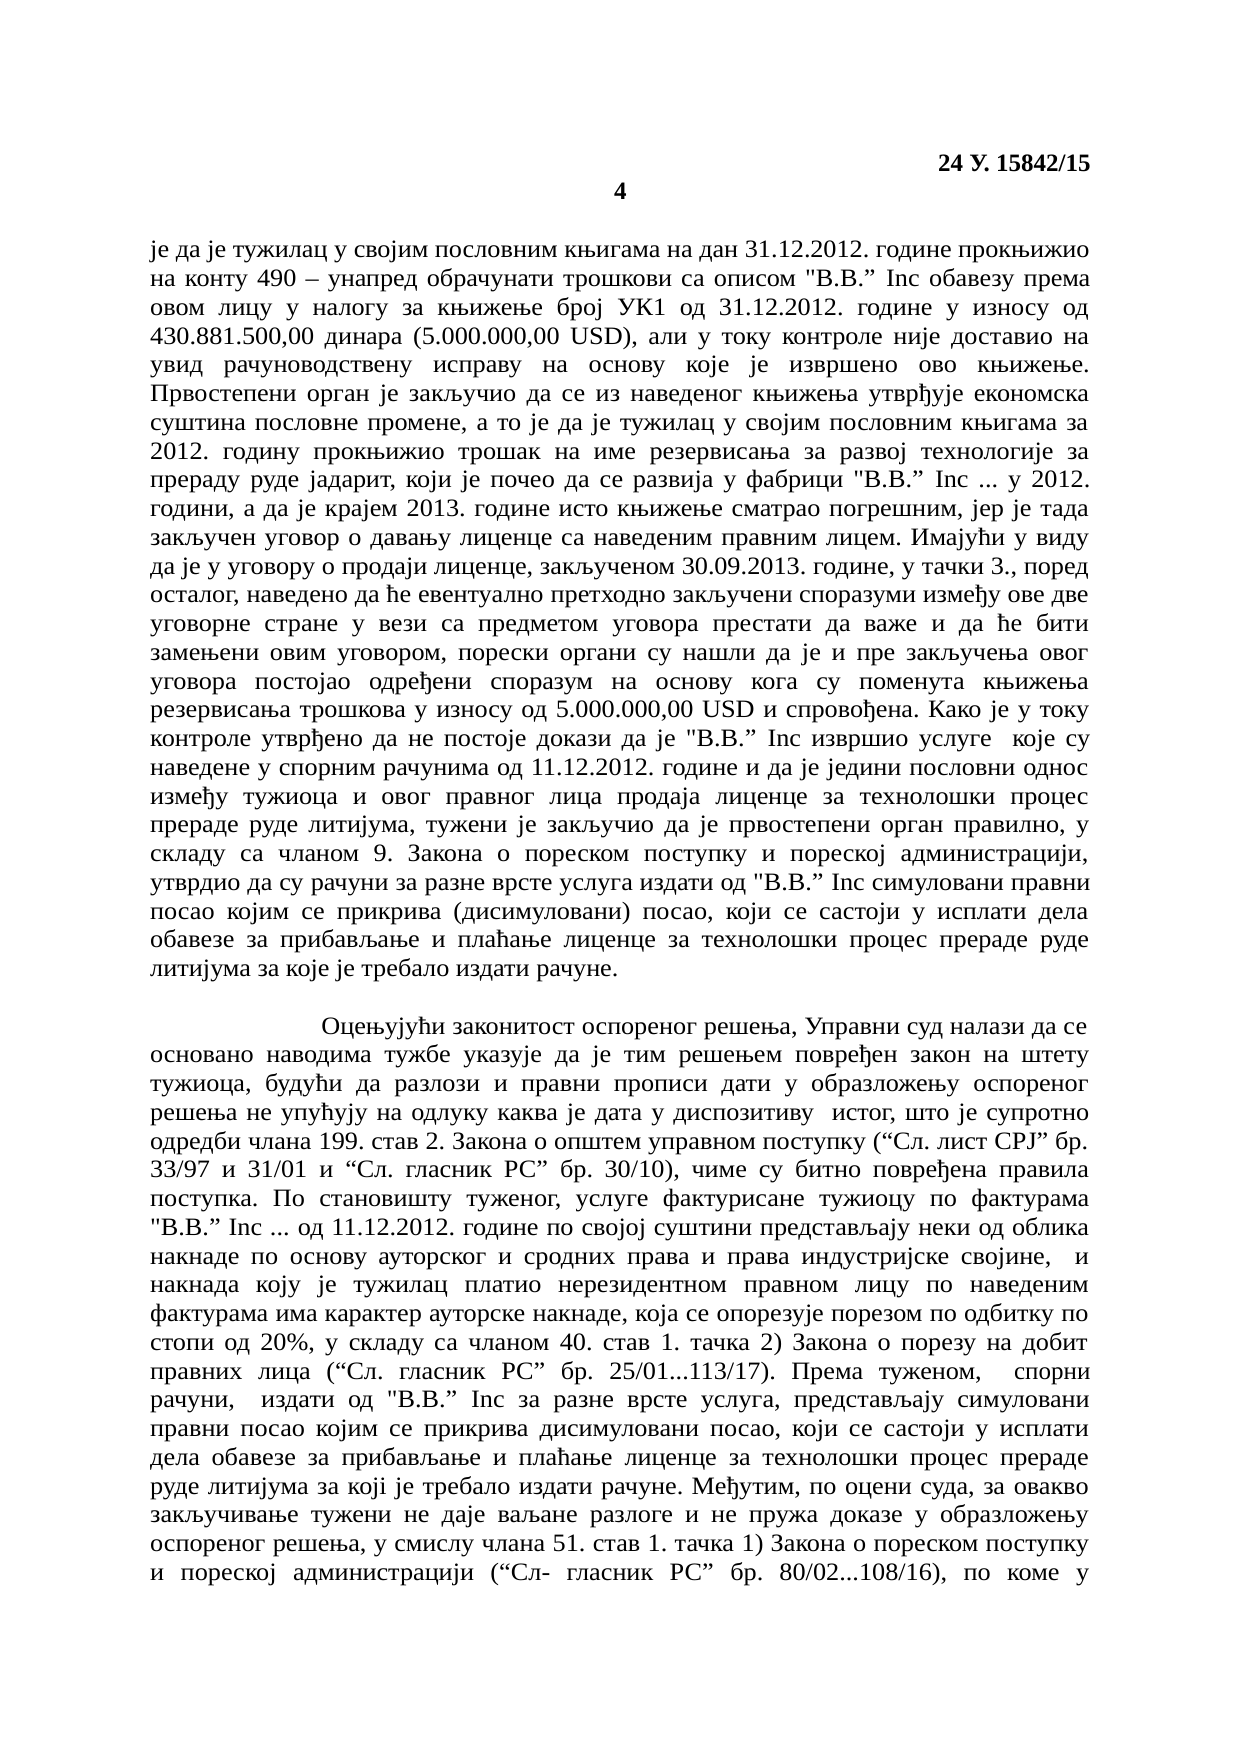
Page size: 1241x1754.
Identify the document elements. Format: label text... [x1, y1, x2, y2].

text је да је тужилац у својим пословним књигама на дан 31.12.2012. године прокњижио на конту 490 – унапред обрачунати трошкови са описом "В.В.” Inc обавезу према овом лицу у налогу за књижење број УК1 од 31.12.2012. године у износу од 430.881.500,00 динара (5.000.000,00 USD), али у току контроле није доставио на увид рачуноводствену исправу на основу које је извршено ово књижење. Првостепени орган је закључио да се из наведеног књижења утврђује економска суштина пословне промене, а то је да је тужилац у својим пословним књигама за 2012. годину прокњижио трошак на име резервисања за развој технологије за прераду руде јадарит, који је почео да се развија у фабрици "В.В.” Inc ... у 2012. години, а да је крајем 2013. године исто књижење сматрао погрешним, јер је тада закључен уговор о давању лиценце са наведеним правним лицем. Имајући у виду да је у уговору о продаји лиценце, закљученом 30.09.2013. године, у тачки 3., поред осталог, наведено да ће евентуално претходно закључени споразуми између ове две уговорне стране у вези са предметом уговора престати да важе и да ће бити замењени овим уговором, порески органи су нашли да је и пре закључења овог уговора постојао одређени споразум на основу кога су поменута књижења резервисања трошкова у износу од 5.000.000,00 USD и спровођена. Како је у току контроле утврђено да не постоје докази да је "В.В.” Inc извршио услуге које су наведене у спорним рачунима од 11.12.2012. године и да је једини пословни однос између тужиоца и овог правног лица продаја лиценце за технолошки процес прераде руде литијума, тужени је закључио да је првостепени орган правилно, у складу са чланом 9. Закона о пореском поступку и пореској администрацији, утврдио да су рачуни за разне врсте услуга издати од "В.В.” Inc симуловани правни посао којим се прикрива (дисимуловани) посао, који се састоји у исплати дела обавезе за прибављање и плаћање лиценце за технолошки процес прераде руде литијума за које је требало издати рачуне. [150, 234, 1090, 982]
text Оцењујући законитост оспореног решења, Управни суд налази да се основано наводима тужбе указује да је тим решењем повређен закон на штету тужиоца, будући да разлози и правни прописи дати у образложењу оспореног решења не упућују на одлуку каква је дата у диспозитиву истог, што је супротно одредби члана 199. став 2. Закона о општем управном поступку (“Сл. лист СРЈ” бр. 33/97 и 31/01 и “Сл. гласник РС” бр. 30/10), чиме су битно повређена правила поступка. По становишту туженог, услуге фактурисане тужиоцу по фактурама "В.В.” Inc ... од 11.12.2012. године по својој суштини представљају неки од облика накнаде по основу ауторског и сродних права и права индустријске својине, и накнада коју је тужилац платио нерезидентном правном лицу по наведеним фактурама има карактер ауторске накнаде, која се опорезује порезом по одбитку по стопи од 20%, у складу са чланом 40. став 1. тачка 2) Закона о порезу на добит правних лица (“Сл. гласник РС” бр. 25/01...113/17). Према туженом, спорни рачуни, издати од "В.В.” Inc за разне врсте услуга, представљају симуловани правни посао којим се прикрива дисимуловани посао, који се састоји у исплати дела обавезе за прибављање и плаћање лиценце за технолошки процес прераде руде литијума за којi је требало издати рачуне. Међутим, по оцени суда, за овакво закључивање тужени не даје ваљане разлоге и не пружа доказе у образложењу оспореног решења, у смислу члана 51. став 1. тачка 1) Закона о пореском поступку и пореској администрацији (“Сл- гласник РС” бр. 80/02...108/16), по коме у [150, 1011, 1090, 1586]
